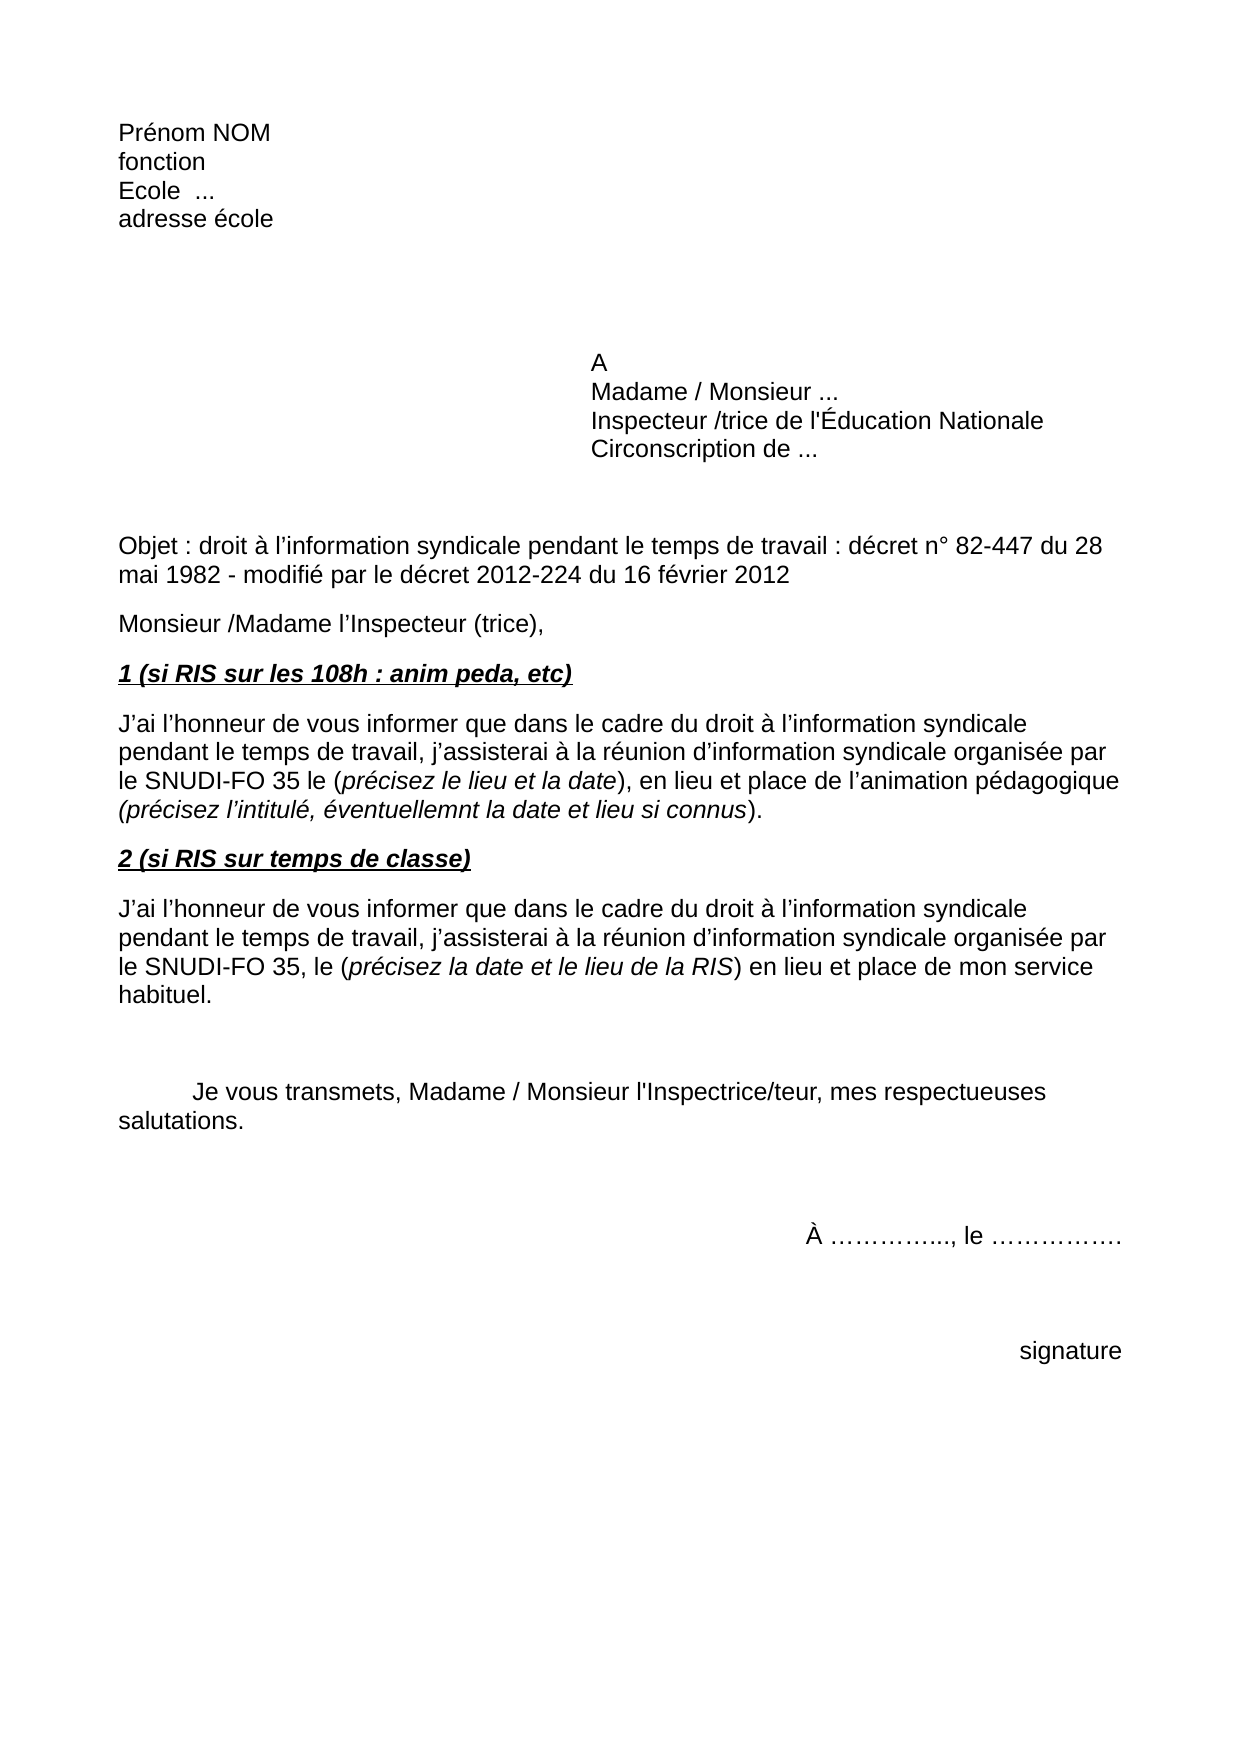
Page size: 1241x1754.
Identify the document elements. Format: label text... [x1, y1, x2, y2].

text 1 (si RIS sur les 108h : anim peda, etc) [118, 659, 1122, 688]
text J’ai l’honneur de vous informer que dans le cadre du droit à l’information syndicale pendant le temps de travail, j’assisterai à la réunion d’information syndicale organisée par le SNUDI-FO 35, le (précisez la date et le lieu de la RIS) en lieu et place de mon service habituel. [118, 894, 1122, 1009]
text Je vous transmets, Madame / Monsieur l'Inspectrice/teur, mes respectueuses salutations. [118, 1077, 1122, 1134]
text fonction [118, 147, 1122, 176]
text signature [118, 1336, 1122, 1364]
text Prénom NOM [118, 118, 1122, 147]
text Madame / Monsieur ... [591, 377, 1122, 406]
text Circonscription de ... [591, 434, 1122, 463]
text J’ai l’honneur de vous informer que dans le cadre du droit à l’information syndicale pendant le temps de travail, j’assisterai à la réunion d’information syndicale organisée par le SNUDI-FO 35 le (précisez le lieu et la date), en lieu et place de l’animation pédagogique (précisez l’intitulé, éventuellemnt la date et lieu si connus). [118, 708, 1122, 823]
text Objet : droit à l’information syndicale pendant le temps de travail : décret n° 82-447 du 28 mai 1982 - modifié par le décret 2012-224 du 16 février 2012 [118, 531, 1122, 588]
text adresse école [118, 204, 1122, 233]
text Ecole ... [118, 176, 1122, 204]
text Inspecteur /trice de l'éducation Nationale [591, 406, 1122, 434]
text A [591, 348, 1122, 377]
text 2 (si RIS sur temps de classe) [118, 844, 1122, 873]
text Monsieur /Madame l’Inspecteur (trice), [118, 609, 1122, 638]
text À …………..., le ……………. [118, 1221, 1122, 1249]
